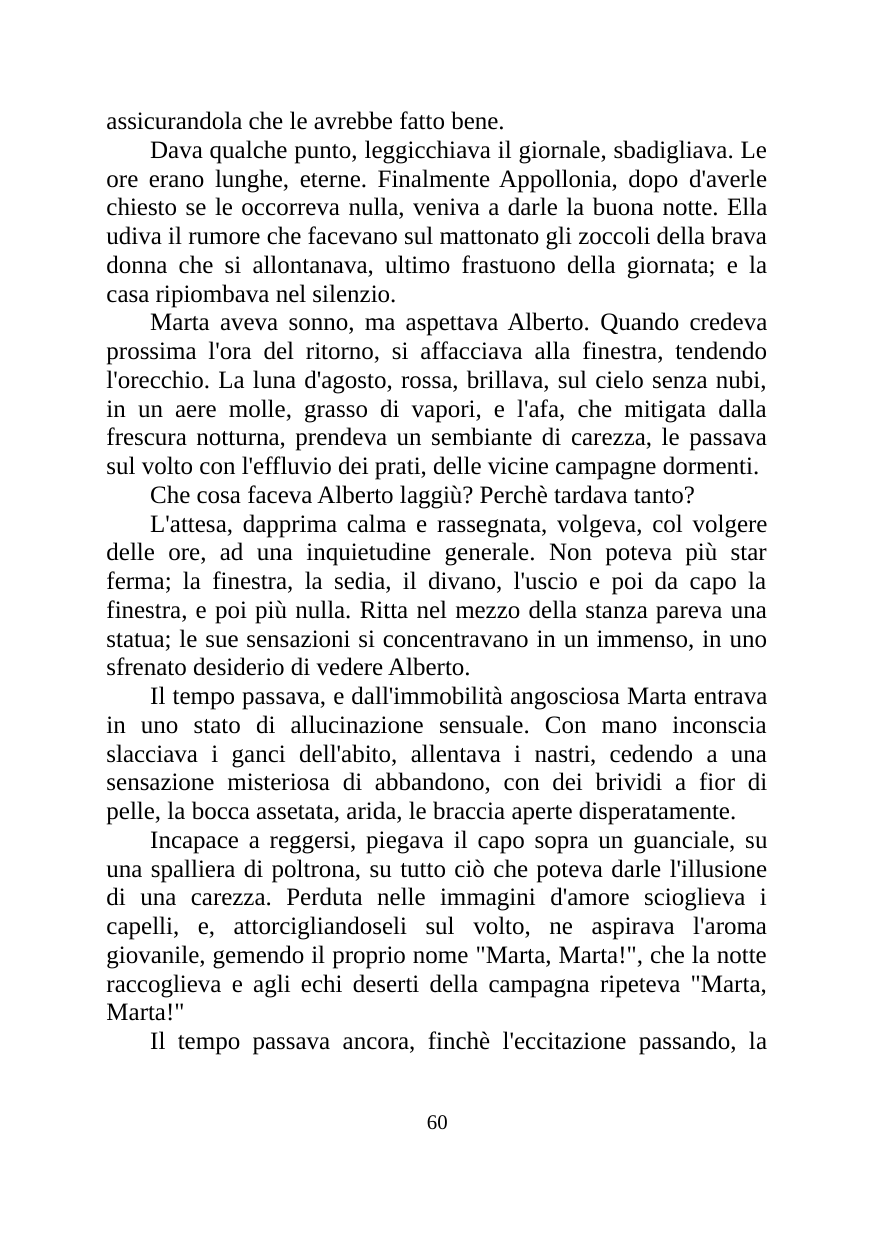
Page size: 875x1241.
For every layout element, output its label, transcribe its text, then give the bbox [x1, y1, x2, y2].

text L'attesa, dapprima calma e rassegnata, volgeva, col volgere delle ore, ad una inquietudine generale. Non poteva più star ferma; la finestra, la sedia, il divano, l'uscio e poi da capo la finestra, e poi più nulla. Ritta nel mezzo della stanza pareva una statua; le sue sensazioni si concentravano in un immenso, in uno sfrenato desiderio di vedere Alberto. [106, 509, 768, 681]
text Che cosa faceva Alberto laggiù? Perchè tardava tanto? [106, 480, 768, 509]
text Marta aveva sonno, ma aspettava Alberto. Quando credeva prossima l'ora del ritorno, si affacciava alla finestra, tendendo l'orecchio. La luna d'agosto, rossa, brillava, sul cielo senza nubi, in un aere molle, grasso di vapori, e l'afa, che mitigata dalla frescura notturna, prendeva un sembiante di carezza, le passava sul volto con l'effluvio dei prati, delle vicine campagne dormenti. [106, 307, 768, 480]
text Il tempo passava, e dall'immobilità angosciosa Marta entrava in uno stato di allucinazione sensuale. Con mano inconscia slacciava i ganci dell'abito, allentava i nastri, cedendo a una sensazione misteriosa di abbandono, con dei brividi a fior di pelle, la bocca assetata, arida, le braccia aperte disperatamente. [106, 681, 768, 825]
text Incapace a reggersi, piegava il capo sopra un guanciale, su una spalliera di poltrona, su tutto ciò che poteva darle l'illusione di una carezza. Perduta nelle immagini d'amore scioglieva i capelli, e, attorcigliandoseli sul volto, ne aspirava l'aroma giovanile, gemendo il proprio nome "Marta, Marta!", che la notte raccoglieva e agli echi deserti della campagna ripeteva "Marta, Marta!" [106, 825, 768, 1026]
text assicurandola che le avrebbe fatto bene. [106, 106, 768, 135]
text Dava qualche punto, leggicchiava il giornale, sbadigliava. Le ore erano lunghe, eterne. Finalmente Appollonia, dopo d'averle chiesto se le occorreva nulla, veniva a darle la buona notte. Ella udiva il rumore che facevano sul mattonato gli zoccoli della brava donna che si allontanava, ultimo frastuono della giornata; e la casa ripiombava nel silenzio. [106, 135, 768, 307]
text Il tempo passava ancora, finchè l'eccitazione passando, la [106, 1026, 768, 1055]
